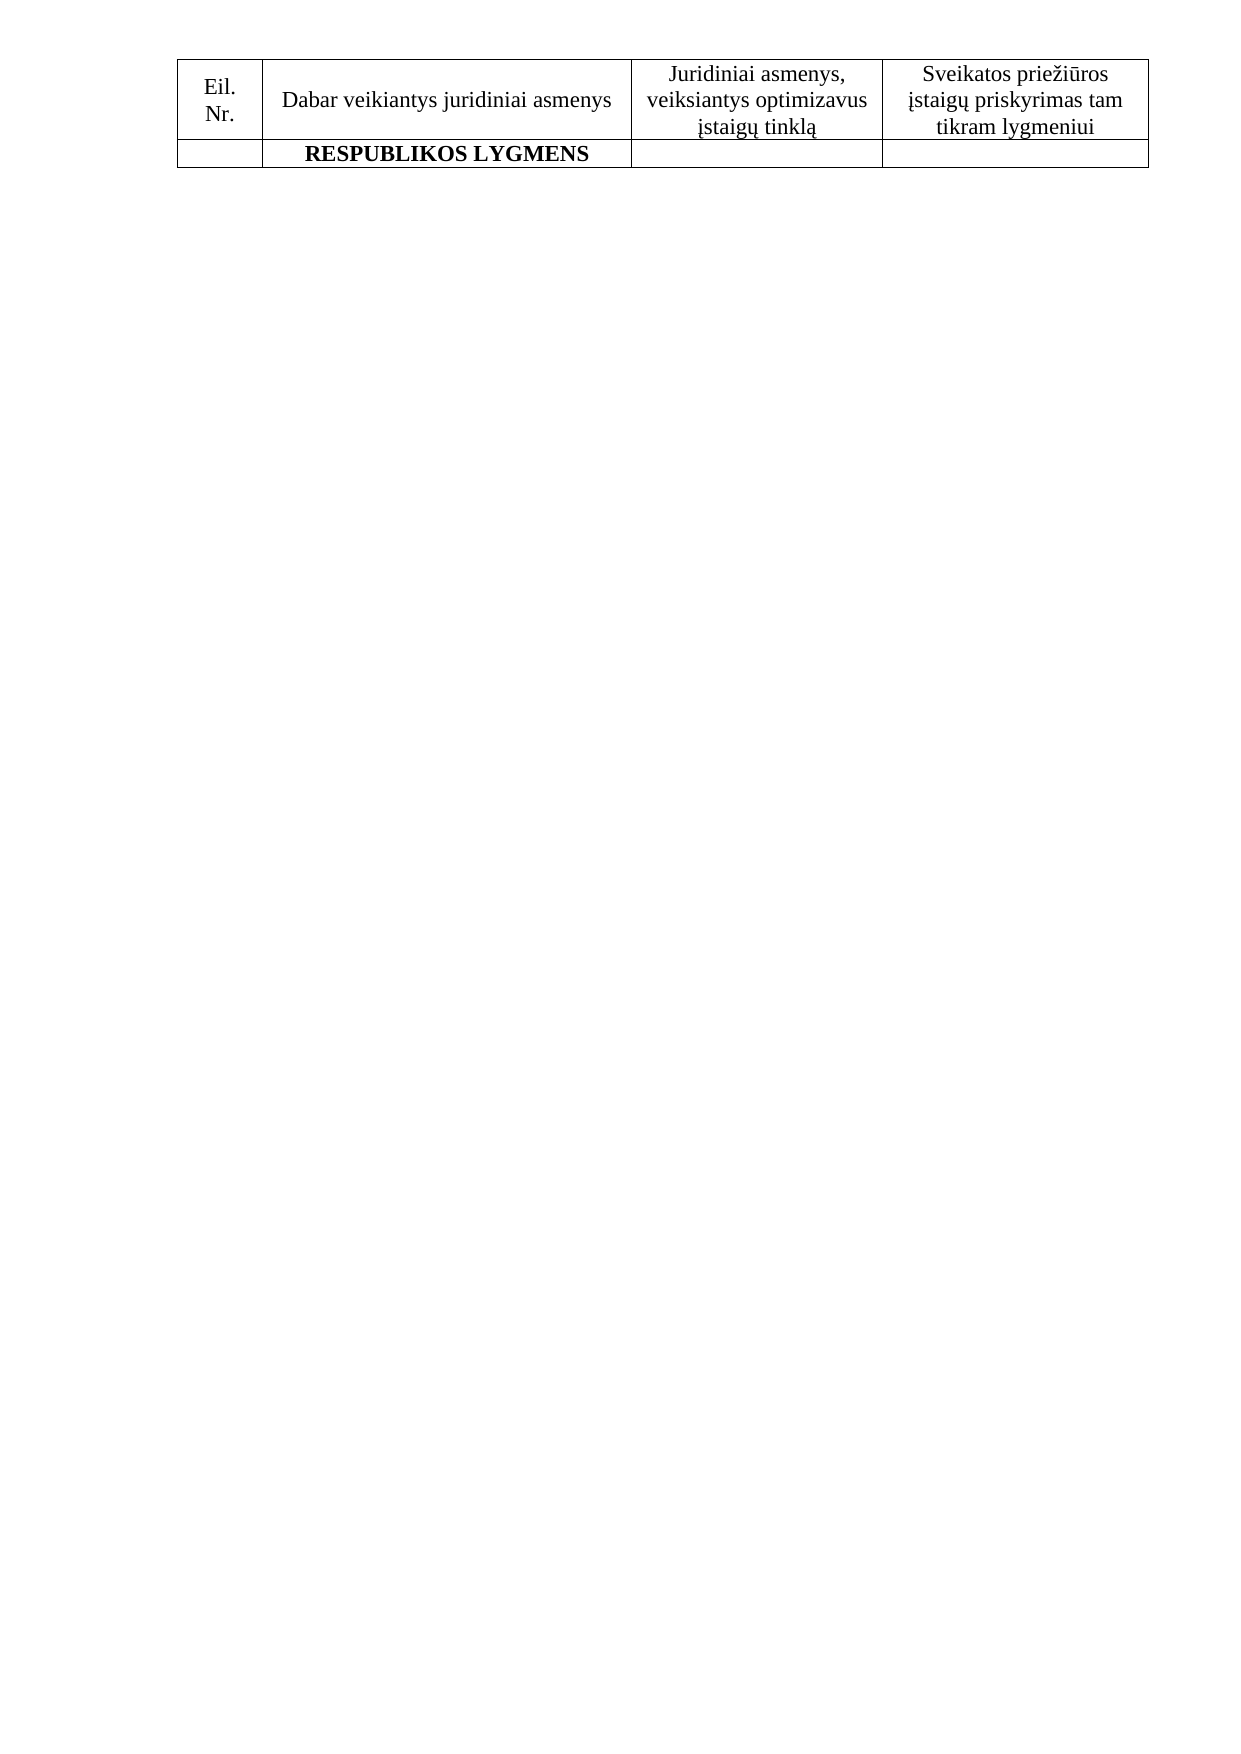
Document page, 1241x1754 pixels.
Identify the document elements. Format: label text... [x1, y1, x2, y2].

table_header Dabar veikiantys juridiniai asmenys [263, 60, 631, 139]
table_header Eil. Nr. [178, 60, 262, 139]
table_cell Respublikos lygmens [263, 140, 631, 167]
table_cell [178, 140, 262, 167]
table_cell [632, 140, 882, 167]
table_header Juridiniai asmenys, veiksiantys optimizavus įstaigų tinklą [632, 60, 882, 139]
table_header Sveikatos priežiūros įstaigų priskyrimas tam tikram lygmeniui [883, 60, 1148, 139]
table_cell [883, 140, 1148, 167]
